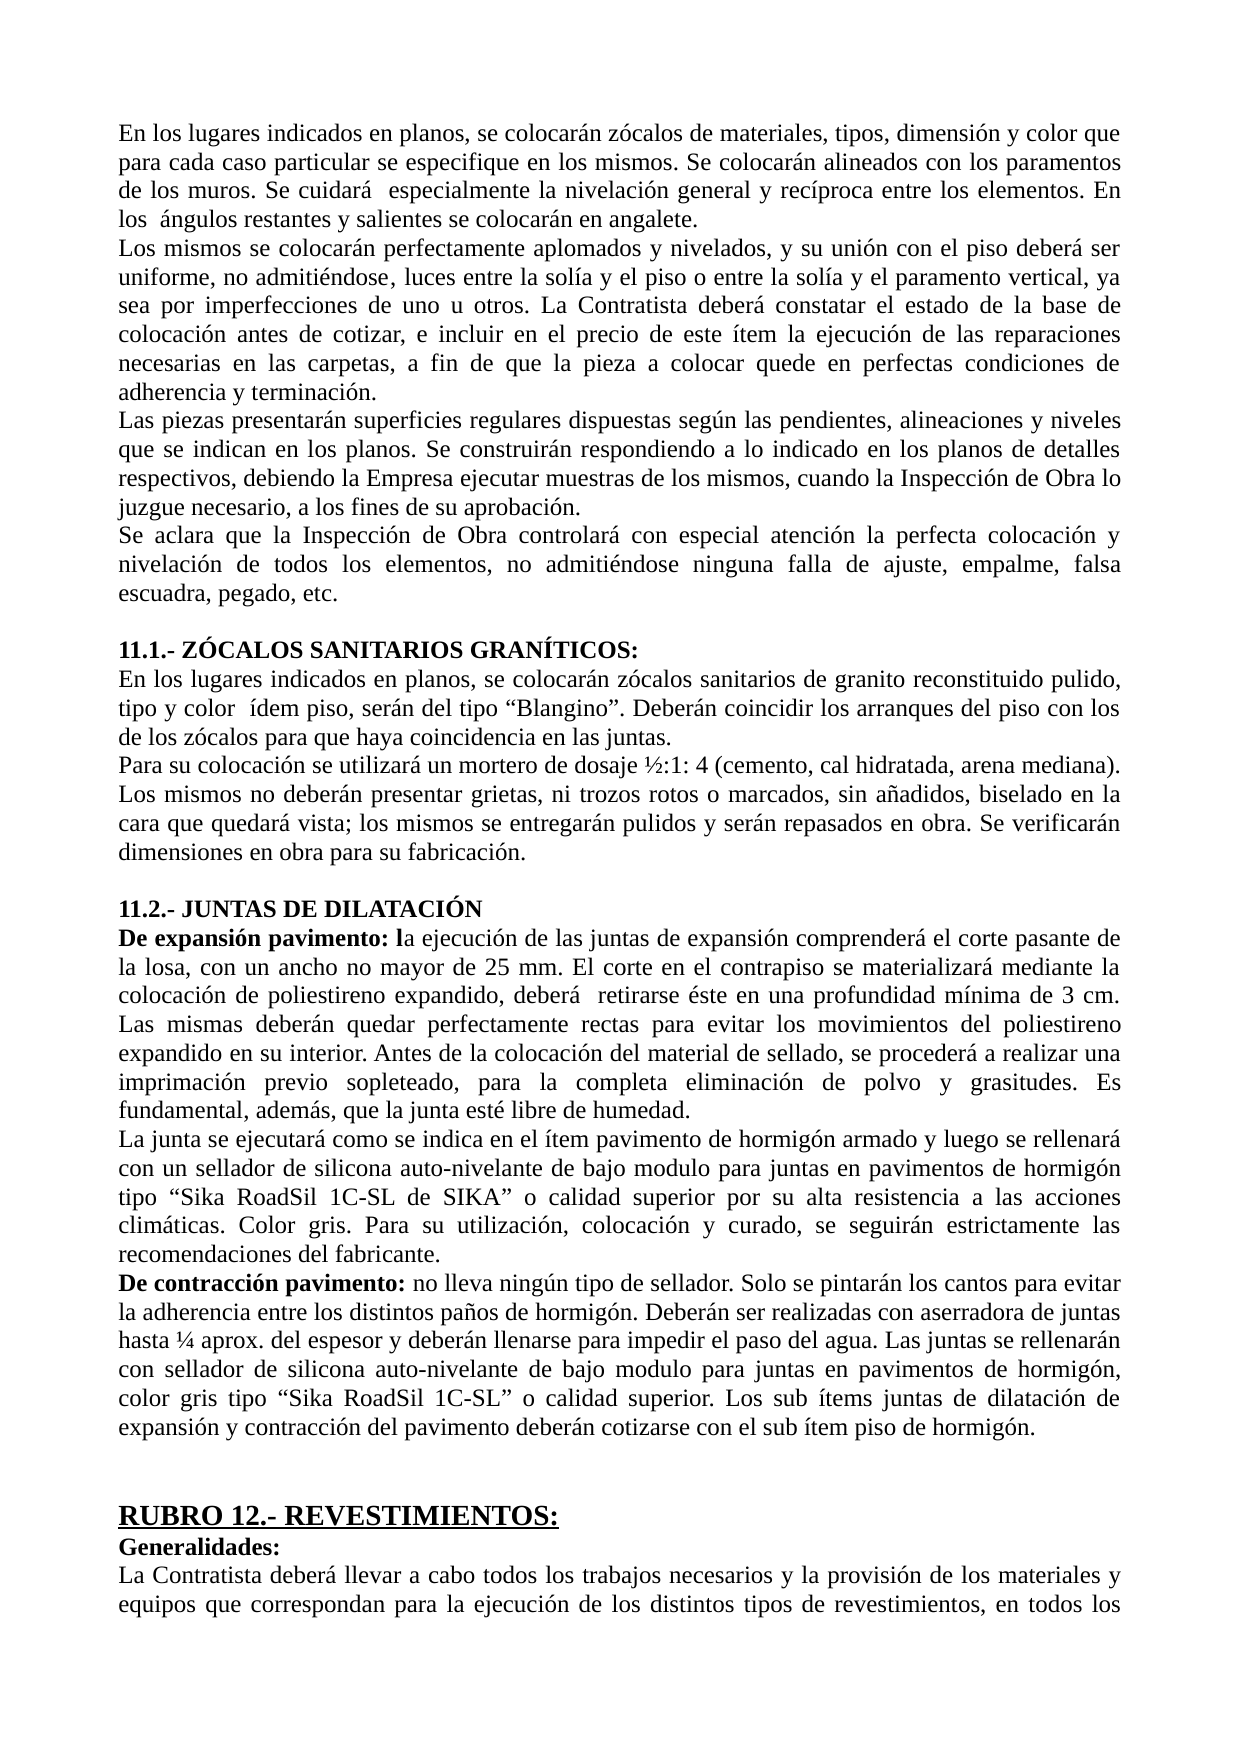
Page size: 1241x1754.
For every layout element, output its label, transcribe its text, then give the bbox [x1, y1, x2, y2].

text De contracción pavimento: no lleva ningún tipo de sellador. Solo se pintarán los cantos para evitar la adherencia entre los distintos paños de hormigón. Deberán ser realizadas con aserradora de juntas hasta ¼ aprox. del espesor y deberán llenarse para impedir el paso del agua. Las juntas se rellenarán con sellador de silicona auto-nivelante de bajo modulo para juntas en pavimentos de hormigón, color gris tipo “Sika RoadSil 1C-SL” o calidad superior. Los sub ítems juntas de dilatación de expansión y contracción del pavimento deberán cotizarse con el sub ítem piso de hormigón. [118, 1268, 1122, 1441]
text En los lugares indicados en planos, se colocarán zócalos sanitarios de granito reconstituido pulido, tipo y color ídem piso, serán del tipo “Blangino”. Deberán coincidir los arranques del piso con los de los zócalos para que haya coincidencia en las juntas. [118, 664, 1122, 751]
text Generalidades: [118, 1532, 1122, 1560]
text La junta se ejecutará como se indica en el ítem pavimento de hormigón armado y luego se rellenará con un sellador de silicona auto-nivelante de bajo modulo para juntas en pavimentos de hormigón tipo “Sika RoadSil 1C-SL de SIKA” o calidad superior por su alta resistencia a las acciones climáticas. Color gris. Para su utilización, colocación y curado, se seguirán estrictamente las recomendaciones del fabricante. [118, 1124, 1122, 1268]
text 11.2.- JUNTAS DE DILATACIÓN [118, 894, 1122, 923]
text Se aclara que la Inspección de Obra controlará con especial atención la perfecta colocación y nivelación de todos los elementos, no admitiéndose ninguna falla de ajuste, empalme, falsa escuadra, pegado, etc. [118, 521, 1122, 607]
text La Contratista deberá llevar a cabo todos los trabajos necesarios y la provisión de los materiales y equipos que correspondan para la ejecución de los distintos tipos de revestimientos, en todos los [118, 1560, 1122, 1618]
text 11.1.- ZÓCALOS SANITARIOS GRANÍTICOS: [118, 636, 1122, 664]
text RUBRO 12.- REVESTIMIENTOS: [118, 1498, 1122, 1532]
text En los lugares indicados en planos, se colocarán zócalos de materiales, tipos, dimensión y color que para cada caso particular se especifique en los mismos. Se colocarán alineados con los paramentos de los muros. Se cuidará especialmente la nivelación general y recíproca entre los elementos. En los ángulos restantes y salientes se colocarán en angalete. [118, 118, 1122, 233]
text Las piezas presentarán superficies regulares dispuestas según las pendientes, alineaciones y niveles que se indican en los planos. Se construirán respondiendo a lo indicado en los planos de detalles respectivos, debiendo la Empresa ejecutar muestras de los mismos, cuando la Inspección de Obra lo juzgue necesario, a los fines de su aprobación. [118, 406, 1122, 521]
text Los mismos se colocarán perfectamente aplomados y nivelados, y su unión con el piso deberá ser uniforme, no admitiéndose‚ luces entre la solía y el piso o entre la solía y el paramento vertical, ya sea por imperfecciones de uno u otros. La Contratista deberá constatar el estado de la base de colocación antes de cotizar, e incluir en el precio de este ítem la ejecución de las reparaciones necesarias en las carpetas, a fin de que la pieza a colocar quede en perfectas condiciones de adherencia y terminación. [118, 233, 1122, 406]
text Para su colocación se utilizará un mortero de dosaje ½:1: 4 (cemento, cal hidratada, arena mediana). Los mismos no deberán presentar grietas, ni trozos rotos o marcados, sin añadidos, biselado en la cara que quedará vista; los mismos se entregarán pulidos y serán repasados en obra. Se verificarán dimensiones en obra para su fabricación. [118, 751, 1122, 866]
text De expansión pavimento: la ejecución de las juntas de expansión comprenderá el corte pasante de la losa, con un ancho no mayor de 25 mm. El corte en el contrapiso se materializará mediante la colocación de poliestireno expandido, deberá retirarse éste en una profundidad mínima de 3 cm. Las mismas deberán quedar perfectamente rectas para evitar los movimientos del poliestireno expandido en su interior. Antes de la colocación del material de sellado, se procederá a realizar una imprimación previo sopleteado, para la completa eliminación de polvo y grasitudes. Es fundamental, además, que la junta esté libre de humedad. [118, 923, 1122, 1124]
